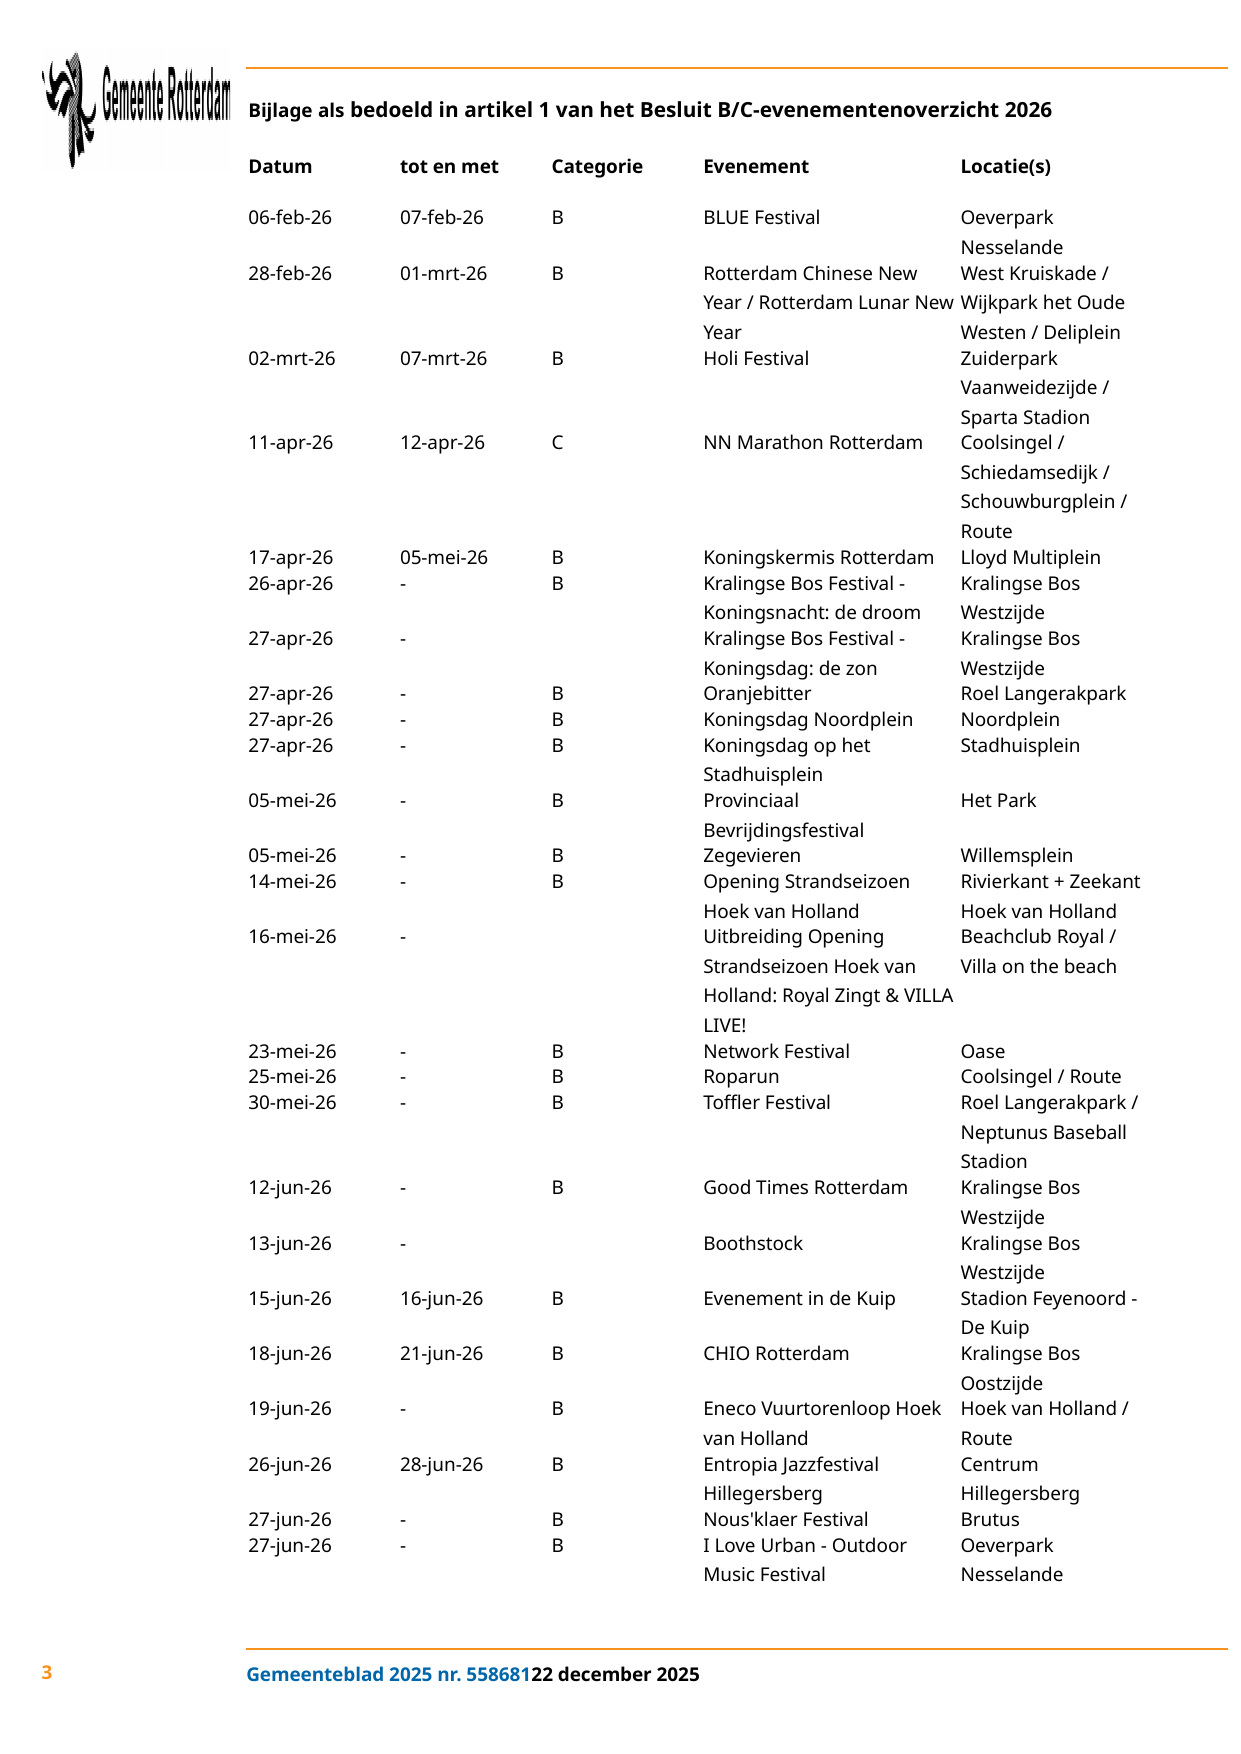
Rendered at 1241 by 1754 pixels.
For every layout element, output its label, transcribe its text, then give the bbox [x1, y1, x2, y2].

table_cell Roparun [703, 1064, 960, 1089]
table_cell 13-jun-26 [248, 1230, 400, 1285]
table_cell Kralingse Bos Westzijde [960, 1230, 1152, 1285]
table_cell [248, 179, 400, 204]
table_cell 27-jun-26 [248, 1506, 400, 1532]
table_cell B [551, 843, 703, 868]
table_cell B [551, 1174, 703, 1285]
table_cell 26-jun-26 [248, 1451, 400, 1506]
table_cell Lloyd Multiplein [960, 544, 1152, 570]
table_cell Uitbreiding Opening Strandseizoen Hoek van Holland: Royal Zingt & VILLA LIVE! [703, 924, 960, 1038]
table_cell 14-mei-26 [248, 868, 400, 923]
table_cell B [551, 544, 703, 570]
table_cell Good Times Rotterdam [703, 1174, 960, 1230]
table_cell Rotterdam Chinese New Year / Rotterdam Lunar New Year [703, 260, 960, 345]
table_cell Kralingse Bos Festival - Koningsdag: de zon [703, 625, 960, 680]
table_cell 27-apr-26 [248, 732, 400, 787]
table_cell B [551, 1340, 703, 1396]
table_cell B [551, 1090, 703, 1174]
picture [41, 47, 231, 172]
table_cell - [400, 1506, 551, 1532]
table_cell B [551, 205, 703, 260]
table_cell Kralingse Bos Westzijde [960, 1174, 1152, 1230]
table_cell B [551, 706, 703, 732]
table_cell C [551, 430, 703, 544]
table_cell Kralingse Bos Festival - Koningsnacht: de droom [703, 570, 960, 625]
table_cell 26-apr-26 [248, 570, 400, 625]
text Bijlage als bedoeld in artikel 1 van het Besluit B/C-evenementenoverzicht 2026 [248, 95, 1152, 123]
table_cell 25-mei-26 [248, 1064, 400, 1089]
table_cell 07-feb-26 [400, 205, 551, 260]
table_cell - [400, 1174, 551, 1230]
table_cell Willemsplein [960, 843, 1152, 868]
table_cell 05-mei-26 [248, 787, 400, 842]
table_cell Entropia Jazzfestival Hillegersberg [703, 1451, 960, 1506]
table_cell NN Marathon Rotterdam [703, 430, 960, 544]
table_cell Stadhuisplein [960, 732, 1152, 787]
table_cell 15-jun-26 [248, 1285, 400, 1340]
table_cell 05-mei-26 [248, 843, 400, 868]
table_cell 23-mei-26 [248, 1038, 400, 1064]
table_cell 21-jun-26 [400, 1340, 551, 1396]
table_cell B [551, 787, 703, 842]
table_cell 12-jun-26 [248, 1174, 400, 1230]
table_cell [551, 179, 703, 204]
table_header Evenement [703, 153, 960, 179]
table_cell B [551, 732, 703, 787]
table_cell - [400, 732, 551, 787]
table_cell Opening Strandseizoen Hoek van Holland [703, 868, 960, 923]
table_cell 27-jun-26 [248, 1532, 400, 1587]
table_cell Noordplein [960, 706, 1152, 732]
table_cell 16-jun-26 [400, 1285, 551, 1340]
table_cell Coolsingel / Route [960, 1064, 1152, 1089]
table_header Datum [248, 153, 400, 179]
table_cell 27-apr-26 [248, 706, 400, 732]
table_cell 27-apr-26 [248, 680, 400, 706]
table_cell - [400, 1230, 551, 1285]
table_cell Oase [960, 1038, 1152, 1064]
table_cell Rivierkant + Zeekant Hoek van Holland [960, 868, 1152, 923]
table_cell Stadion Feyenoord - De Kuip [960, 1285, 1152, 1340]
table_cell Eneco Vuurtorenloop Hoek van Holland [703, 1396, 960, 1451]
table_cell Roel Langerakpark / Neptunus Baseball Stadion [960, 1090, 1152, 1174]
table_cell Het Park [960, 787, 1152, 842]
table_cell B [551, 680, 703, 706]
table_cell 28-feb-26 [248, 260, 400, 345]
table_cell B [551, 1451, 703, 1506]
table_cell - [400, 1038, 551, 1064]
table_header tot en met [400, 153, 551, 179]
table_cell Zegevieren [703, 843, 960, 868]
table_cell - [400, 680, 551, 706]
table_cell Kralingse Bos Westzijde [960, 625, 1152, 680]
table_cell 01-mrt-26 [400, 260, 551, 345]
table_cell - [400, 868, 551, 923]
table_cell - [400, 625, 551, 680]
table_cell West Kruiskade / Wijkpark het Oude Westen / Deliplein [960, 260, 1152, 345]
table_cell - [400, 1396, 551, 1451]
table_cell B [551, 570, 703, 680]
table_cell - [400, 1532, 551, 1587]
table_cell Beachclub Royal / Villa on the beach [960, 924, 1152, 1038]
table_cell B [551, 1396, 703, 1451]
table_cell 02-mrt-26 [248, 345, 400, 429]
table_cell Nous'klaer Festival [703, 1506, 960, 1532]
table_cell - [400, 787, 551, 842]
table_cell 05-mei-26 [400, 544, 551, 570]
table_cell Network Festival [703, 1038, 960, 1064]
table_cell 18-jun-26 [248, 1340, 400, 1396]
table_cell Kralingse Bos Oostzijde [960, 1340, 1152, 1396]
table_cell - [400, 1090, 551, 1174]
table_cell CHIO Rotterdam [703, 1340, 960, 1396]
table_cell B [551, 1285, 703, 1340]
table_cell Koningskermis Rotterdam [703, 544, 960, 570]
table_cell [703, 179, 960, 204]
table_header Categorie [551, 153, 703, 179]
table_header Locatie(s) [960, 153, 1152, 179]
table_cell Brutus [960, 1506, 1152, 1532]
table_cell BLUE Festival [703, 205, 960, 260]
table_cell Provinciaal Bevrijdingsfestival [703, 787, 960, 842]
table_cell Koningsdag op het Stadhuisplein [703, 732, 960, 787]
table_cell I Love Urban - Outdoor Music Festival [703, 1532, 960, 1587]
table_cell 30-mei-26 [248, 1090, 400, 1174]
table_cell Oranjebitter [703, 680, 960, 706]
table_cell B [551, 1532, 703, 1587]
table_cell Zuiderpark Vaanweidezijde / Sparta Stadion [960, 345, 1152, 429]
table_cell Evenement in de Kuip [703, 1285, 960, 1340]
table_cell [960, 179, 1152, 204]
table_cell 06-feb-26 [248, 205, 400, 260]
table_cell Coolsingel / Schiedamsedijk / Schouwburgplein / Route [960, 430, 1152, 544]
table_cell Toffler Festival [703, 1090, 960, 1174]
table_cell Roel Langerakpark [960, 680, 1152, 706]
table_cell 17-apr-26 [248, 544, 400, 570]
table_cell B [551, 1038, 703, 1064]
table_cell 07-mrt-26 [400, 345, 551, 429]
table_cell - [400, 843, 551, 868]
table_cell Hoek van Holland / Route [960, 1396, 1152, 1451]
table_cell [400, 179, 551, 204]
table_cell - [400, 1064, 551, 1089]
table_cell 28-jun-26 [400, 1451, 551, 1506]
table_cell Kralingse Bos Westzijde [960, 570, 1152, 625]
table_cell 16-mei-26 [248, 924, 400, 1038]
table_cell B [551, 345, 703, 429]
table_cell 19-jun-26 [248, 1396, 400, 1451]
table_cell B [551, 1064, 703, 1089]
table_cell Holi Festival [703, 345, 960, 429]
table_cell 27-apr-26 [248, 625, 400, 680]
table_cell B [551, 1506, 703, 1532]
table_cell Koningsdag Noordplein [703, 706, 960, 732]
table_cell B [551, 260, 703, 345]
table_cell B [551, 868, 703, 1038]
table_cell - [400, 706, 551, 732]
table_cell - [400, 924, 551, 1038]
table_cell - [400, 570, 551, 625]
table_cell Centrum Hillegersberg [960, 1451, 1152, 1506]
table_cell Oeverpark Nesselande [960, 1532, 1152, 1587]
table_cell 11-apr-26 [248, 430, 400, 544]
table_cell 12-apr-26 [400, 430, 551, 544]
table_cell Oeverpark Nesselande [960, 205, 1152, 260]
table_cell Boothstock [703, 1230, 960, 1285]
